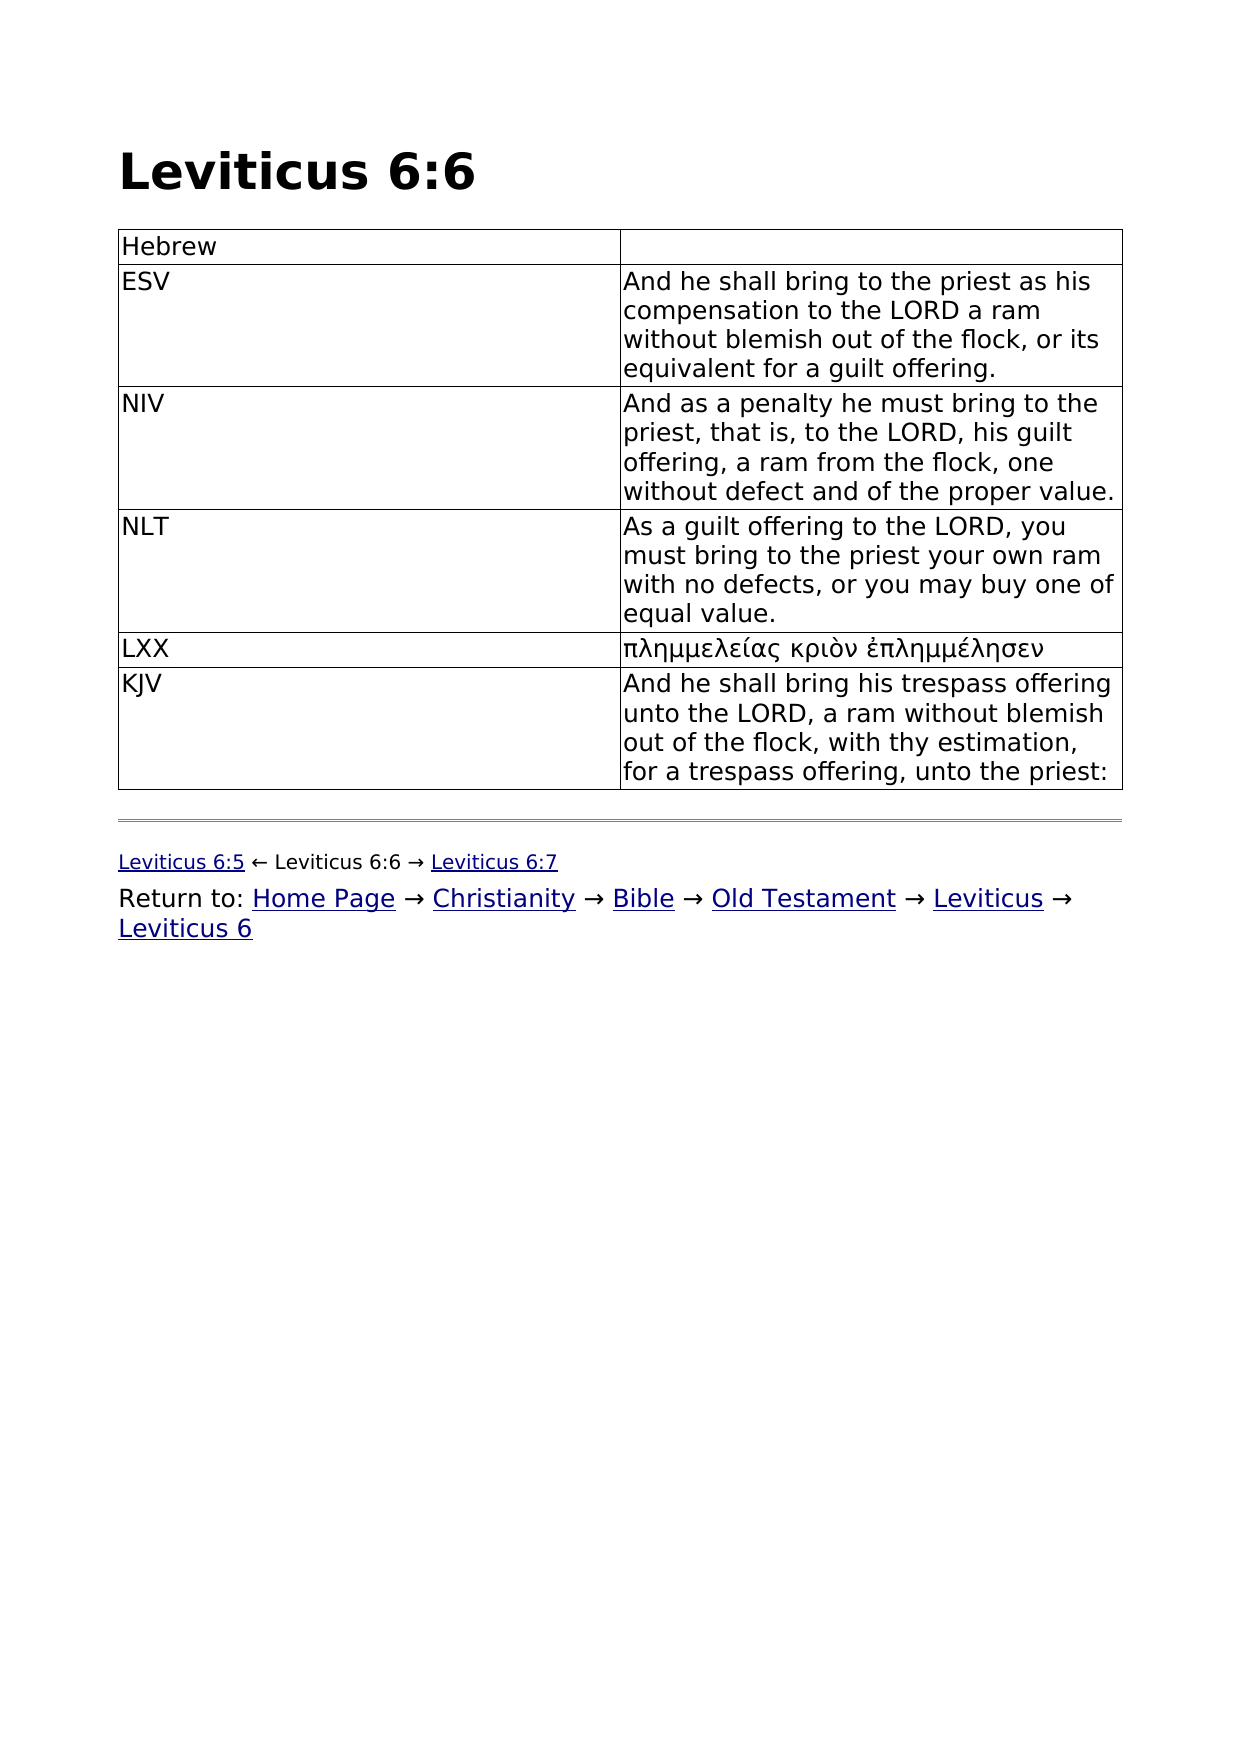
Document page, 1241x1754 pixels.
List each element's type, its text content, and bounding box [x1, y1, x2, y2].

table_cell LXX [119, 633, 620, 667]
table_cell ESV [119, 265, 620, 386]
table_cell πλημμελείας κριὸν ἐπλημμέλησεν [621, 633, 1122, 667]
text Leviticus 6:5 ← Leviticus 6:6 → Leviticus 6:7 [118, 851, 1122, 884]
table_cell KJV [119, 668, 620, 789]
table_cell NIV [119, 387, 620, 509]
text Return to: Home Page → Christianity → Bible → Old Testament → Leviticus → Leviticus 6 [118, 884, 1122, 943]
subtitle Leviticus 6:6 [118, 143, 1122, 201]
table_cell NLT [119, 510, 620, 632]
table_cell And he shall bring his trespass offering unto the LORD, a ram without blemish out of the flock, with thy estimation, for a trespass offering, unto the priest: [621, 668, 1122, 789]
table_cell And he shall bring to the priest as his compensation to the LORD a ram without blemish out of the flock, or its equivalent for a guilt offering. [621, 265, 1122, 386]
table_cell And as a penalty he must bring to the priest, that is, to the LORD, his guilt offering, a ram from the flock, one without defect and of the proper value. [621, 387, 1122, 509]
table_header Hebrew [119, 230, 620, 264]
table_cell As a guilt offering to the LORD, you must bring to the priest your own ram with no defects, or you may buy one of equal value. [621, 510, 1122, 632]
table_header [621, 230, 1122, 264]
